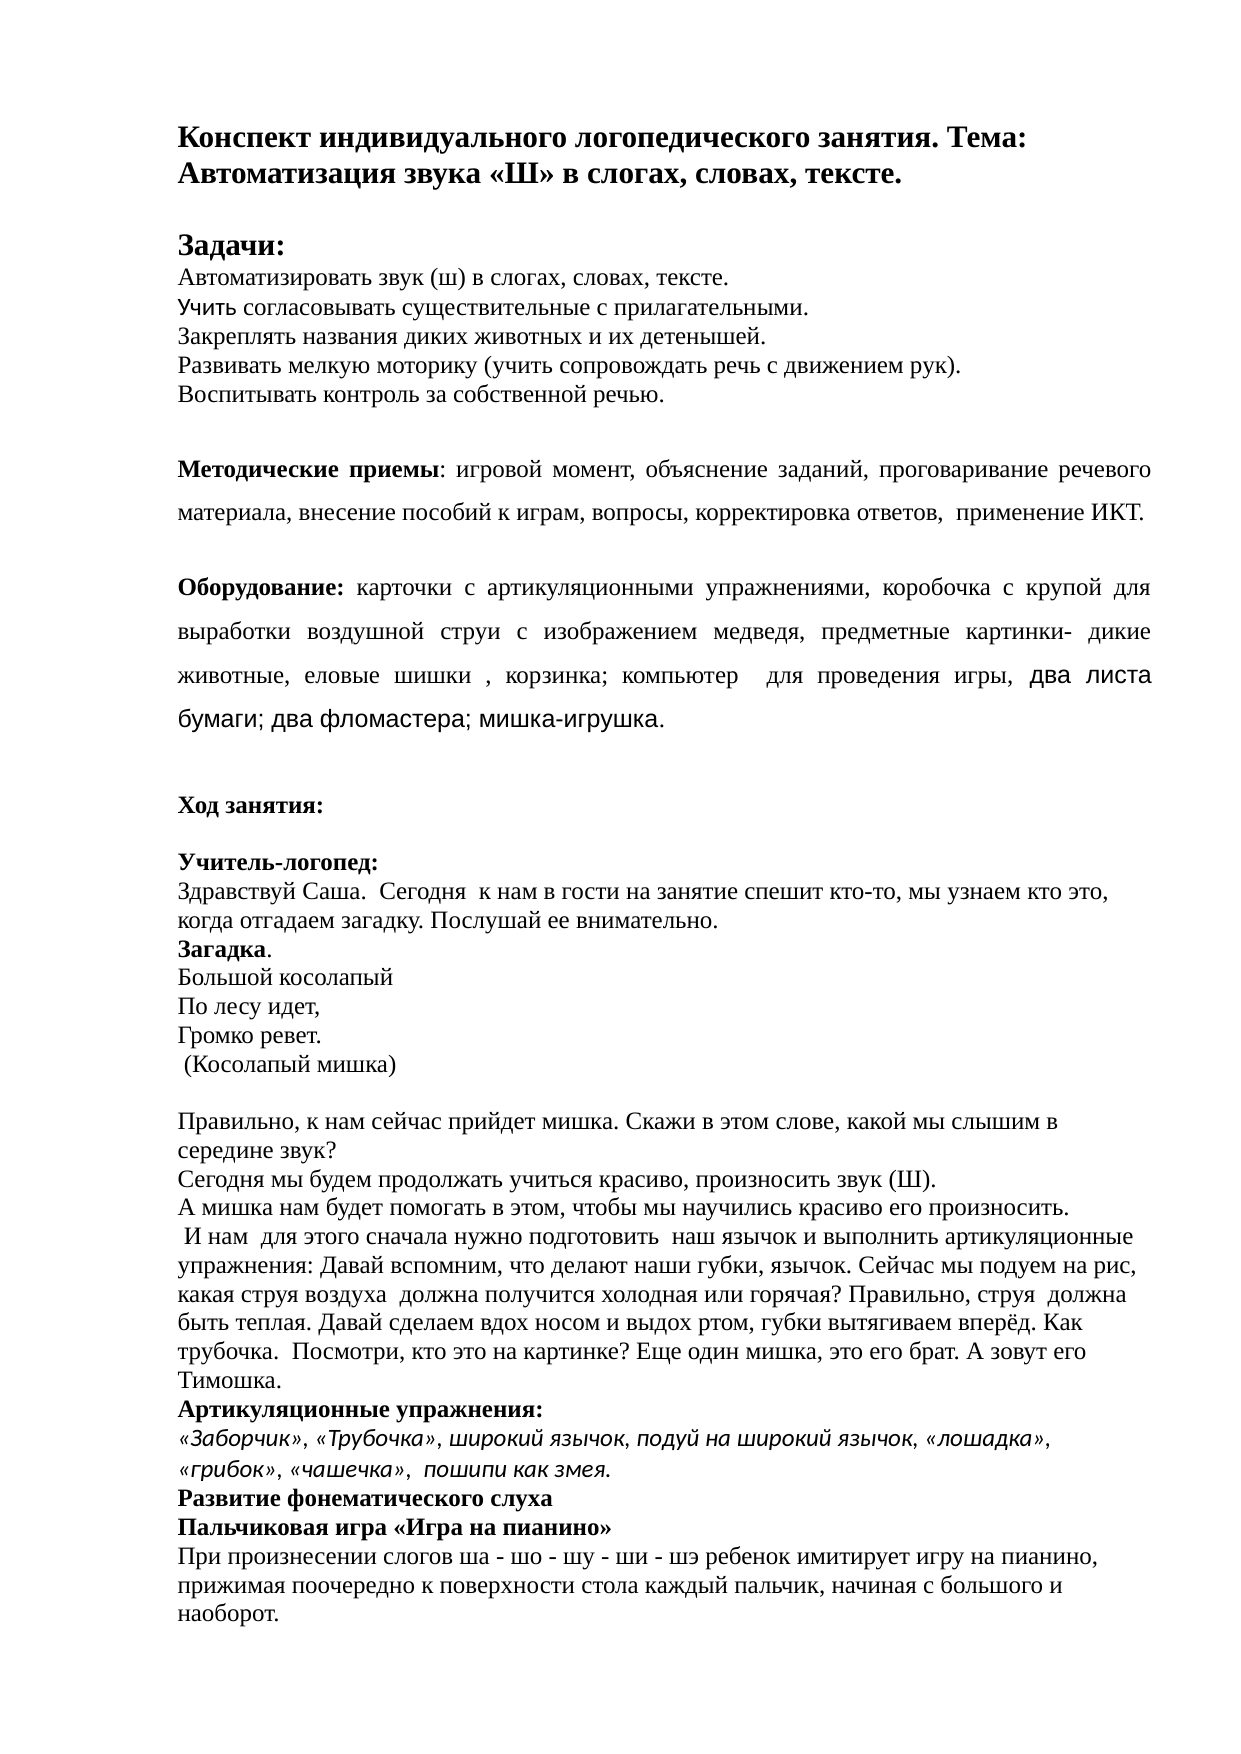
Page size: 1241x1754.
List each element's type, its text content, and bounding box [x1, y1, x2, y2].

text Воспитывать контроль за собственной речью. [177, 379, 1152, 407]
text Закреплять названия диких животных и их детенышей. [177, 321, 1152, 350]
text Большой косолапый [177, 962, 1152, 991]
text Сегодня мы будем продолжать учиться красиво, произносить звук (Ш). [177, 1164, 1152, 1192]
text Загадка. [177, 934, 1152, 962]
text Развивать мелкую моторику (учить сопровождать речь с движением рук). [177, 350, 1152, 379]
text Правильно, к нам сейчас прийдет мишка. Скажи в этом слове, какой мы слышим в середине звук? [177, 1106, 1152, 1164]
text А мишка нам будет помогать в этом, чтобы мы научились красиво его произносить. [177, 1192, 1152, 1221]
text Артикуляционные упражнения: [177, 1394, 1152, 1422]
text По лесу идет, [177, 991, 1152, 1020]
text При произнесении слогов ша - шо - шу - ши - шэ ребенок имитирует игру на пианино, прижимая поочередно к поверхности стола каждый пальчик, начиная с большого и наоборот. [177, 1541, 1152, 1627]
text И нам для этого сначала нужно подготовить наш язычок и выполнить артикуляционные упражнения: Давай вспомним, что делают наши губки, язычок. Сейчас мы подуем на рис, какая струя воздуха должна получится холодная или горячая? Правильно, струя должна быть теплая. Давай сделаем вдох носом и выдох ртом, губки вытягиваем вперёд. Как трубочка. Посмотри, кто это на картинке? Еще один мишка, это его брат. А зовут его Тимошка. [177, 1221, 1152, 1394]
text Автоматизировать звук (ш) в слогах, словах, тексте. [177, 262, 1152, 291]
text Учить согласовывать существительные с прилагательными. [177, 291, 1152, 321]
text Развитие фонематического слуха [177, 1483, 1152, 1512]
text Конспект индивидуального логопедического занятия. Тема: Автоматизация звука «Ш» в слогах, словах, тексте. [177, 118, 1152, 190]
text «Заборчик», «Трубочка», широкий язычок, подуй на широкий язычок, «лошадка», «грибок», «чашечка», пошипи как змея. [177, 1422, 1152, 1483]
text (Косолапый мишка) [177, 1049, 1152, 1077]
text Учитель-логопед: [177, 847, 1152, 876]
text Задачи: [177, 226, 1152, 262]
text Здравствуй Саша. Сегодня к нам в гости на занятие спешит кто-то, мы узнаем кто это, когда отгадаем загадку. Послушай ее внимательно. [177, 876, 1152, 934]
text Пальчиковая игра «Игра на пианино» [177, 1512, 1152, 1541]
text Громко ревет. [177, 1020, 1152, 1049]
text Оборудование: карточки с артикуляционными упражнениями, коробочка с крупой для выработки воздушной струи с изображением медведя, предметные картинки- дикие животные, еловые шишки , корзинка; компьютер для проведения игры, два листа бумаги; два фломастера; мишка-игрушка. [177, 557, 1152, 732]
text Методические приемы: игровой момент, объяснение заданий, проговаривание речевого материала, внесение пособий к играм, вопросы, корректировка ответов, применение ИКТ. [177, 439, 1152, 526]
text Ход занятия: [177, 790, 1152, 819]
